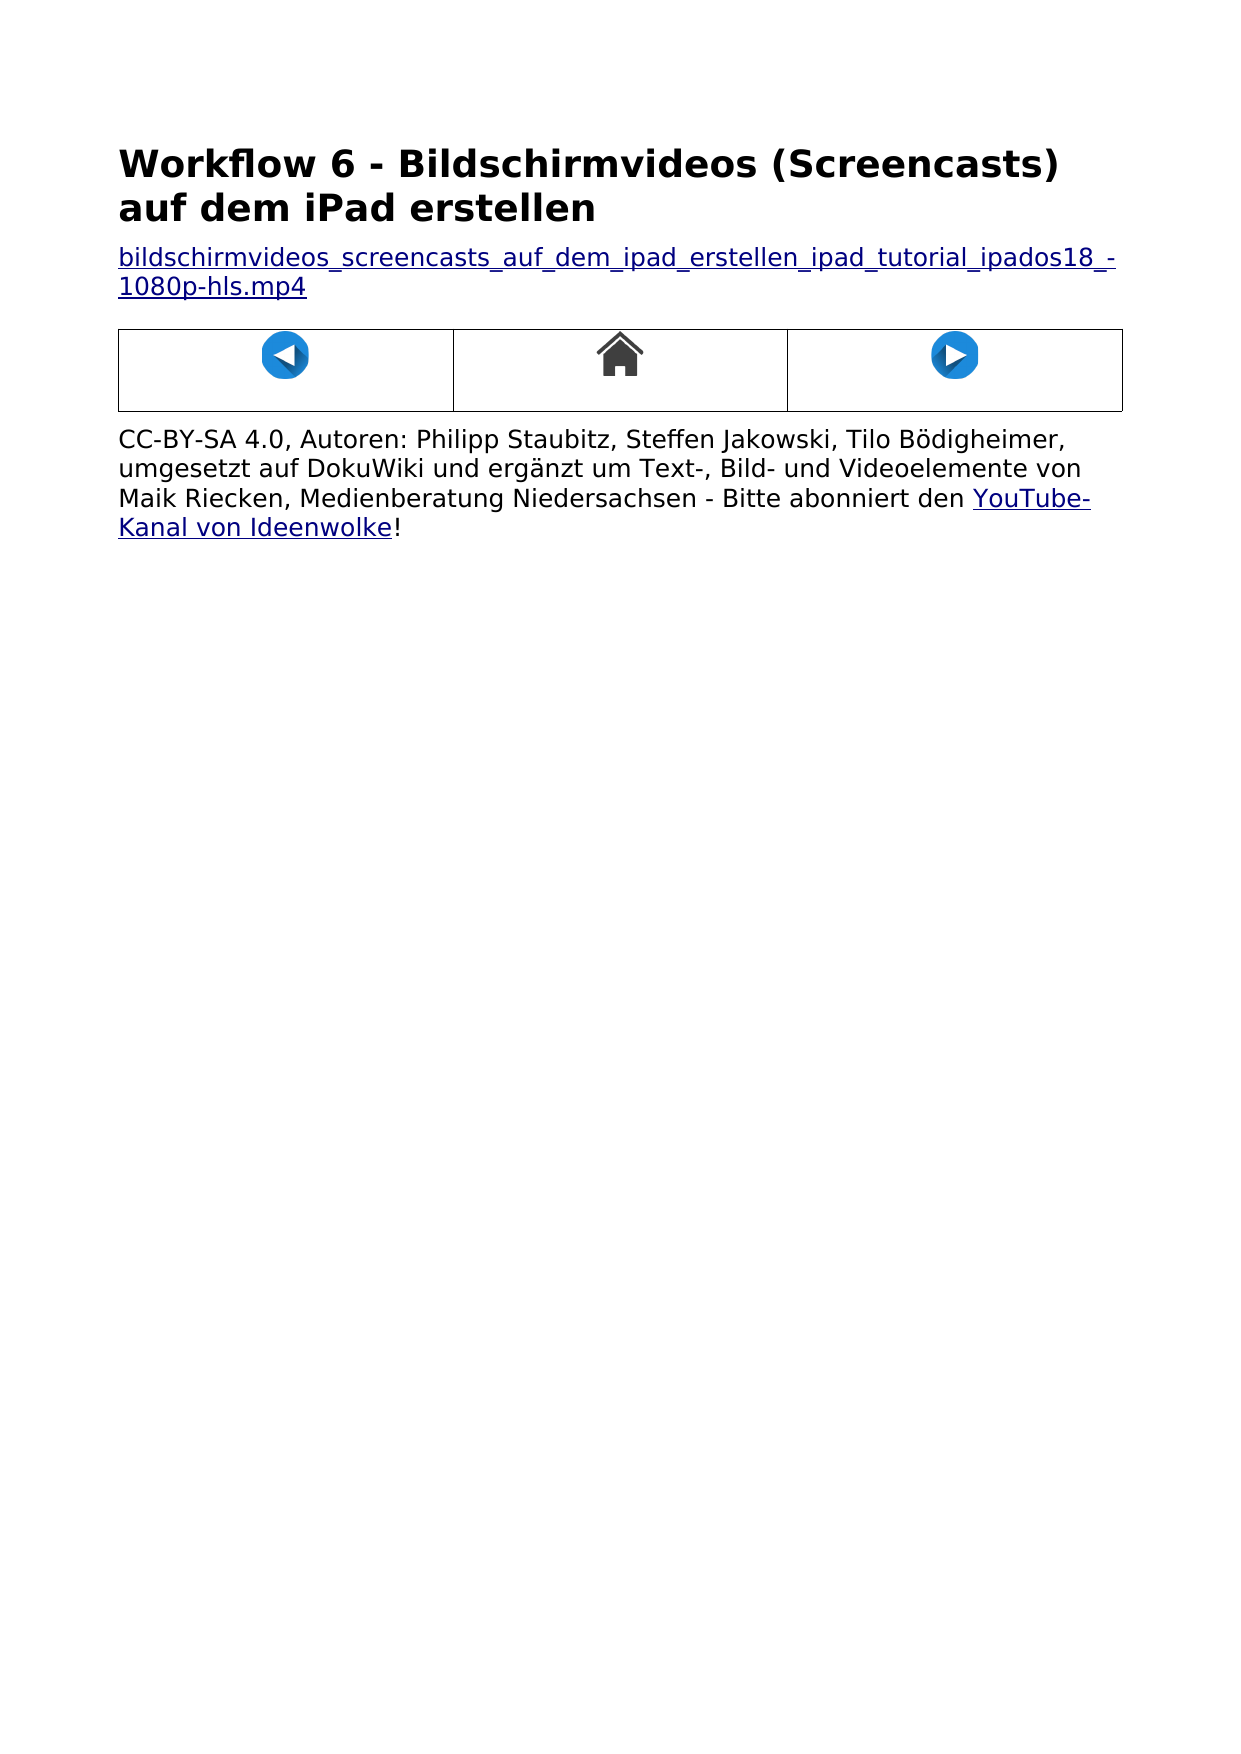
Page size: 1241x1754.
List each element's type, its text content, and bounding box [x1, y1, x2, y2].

table_header [119, 330, 453, 411]
table_header [788, 330, 1122, 411]
picture [262, 331, 309, 379]
picture [596, 331, 644, 376]
table_header [454, 330, 787, 411]
picture [931, 331, 979, 379]
text CC-BY-SA 4.0, Autoren: Philipp Staubitz, Steffen Jakowski, Tilo Bödigheimer, umgesetzt auf DokuWiki und ergänzt um Text-, Bild- und Videoelemente von Maik Riecken, Medienberatung Niedersachsen - Bitte abonniert den YouTube-Kanal von Ideenwolke! [118, 425, 1122, 542]
subtitle Workflow 6 - Bildschirmvideos (Screencasts) auf dem iPad erstellen [118, 143, 1122, 230]
text bildschirmvideos_screencasts_auf_dem_ipad_erstellen_ipad_tutorial_ipados18_-1080p-hls.mp4 [118, 243, 1122, 301]
